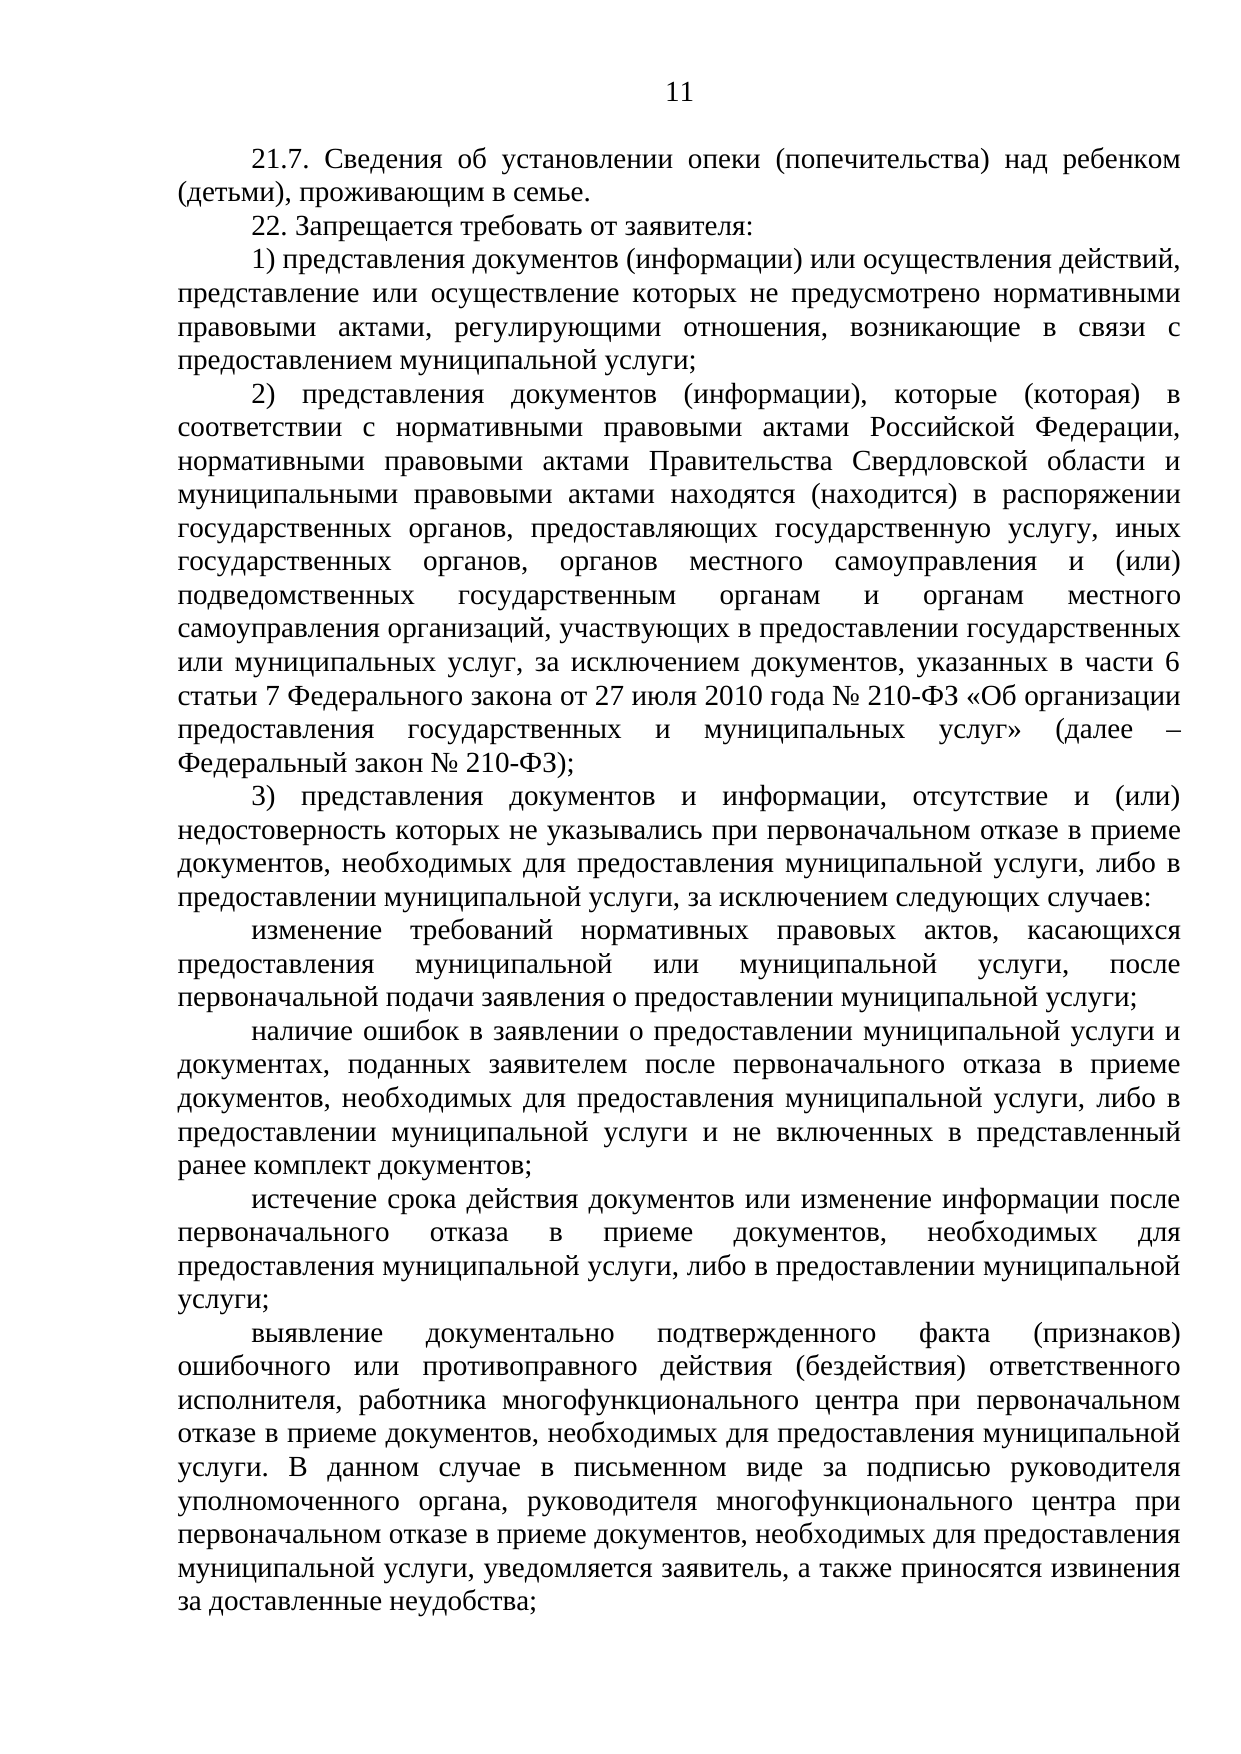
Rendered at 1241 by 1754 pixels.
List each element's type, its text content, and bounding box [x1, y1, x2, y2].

text выявление документально подтвержденного факта (признаков) ошибочного или противоправного действия (бездействия) ответственного исполнителя, работника многофункционального центра при первоначальном отказе в приеме документов, необходимых для предоставления муниципальной услуги. В данном случае в письменном виде за подписью руководителя уполномоченного органа, руководителя многофункционального центра при первоначальном отказе в приеме документов, необходимых для предоставления муниципальной услуги, уведомляется заявитель, а также приносятся извинения за доставленные неудобства; [177, 1315, 1181, 1617]
text 3) представления документов и информации, отсутствие и (или) недостоверность которых не указывались при первоначальном отказе в приеме документов, необходимых для предоставления муниципальной услуги, либо в предоставлении муниципальной услуги, за исключением следующих случаев: [177, 778, 1181, 912]
text изменение требований нормативных правовых актов, касающихся предоставления муниципальной или муниципальной услуги, после первоначальной подачи заявления о предоставлении муниципальной услуги; [177, 912, 1181, 1013]
text 21.7. Сведения об установлении опеки (попечительства) над ребенком (детьми), проживающим в семье. [177, 141, 1181, 208]
text 1) представления документов (информации) или осуществления действий, представление или осуществление которых не предусмотрено нормативными правовыми актами, регулирующими отношения, возникающие в связи с предоставлением муниципальной услуги; [177, 242, 1181, 376]
text истечение срока действия документов или изменение информации после первоначального отказа в приеме документов, необходимых для предоставления муниципальной услуги, либо в предоставлении муниципальной услуги; [177, 1181, 1181, 1315]
text 22. Запрещается требовать от заявителя: [177, 208, 1181, 242]
text 2) представления документов (информации), которые (которая) в соответствии с нормативными правовыми актами Российской Федерации, нормативными правовыми актами Правительства Свердловской области и муниципальными правовыми актами находятся (находится) в распоряжении государственных органов, предоставляющих государственную услугу, иных государственных органов, органов местного самоуправления и (или) подведомственных государственным органам и органам местного самоуправления организаций, участвующих в предоставлении государственных или муниципальных услуг, за исключением документов, указанных в части 6 статьи 7 Федерального закона от 27 июля 2010 года № 210-ФЗ «Об организации предоставления государственных и муниципальных услуг» (далее – Федеральный закон № 210-ФЗ); [177, 376, 1181, 778]
text наличие ошибок в заявлении о предоставлении муниципальной услуги и документах, поданных заявителем после первоначального отказа в приеме документов, необходимых для предоставления муниципальной услуги, либо в предоставлении муниципальной услуги и не включенных в представленный ранее комплект документов; [177, 1013, 1181, 1181]
